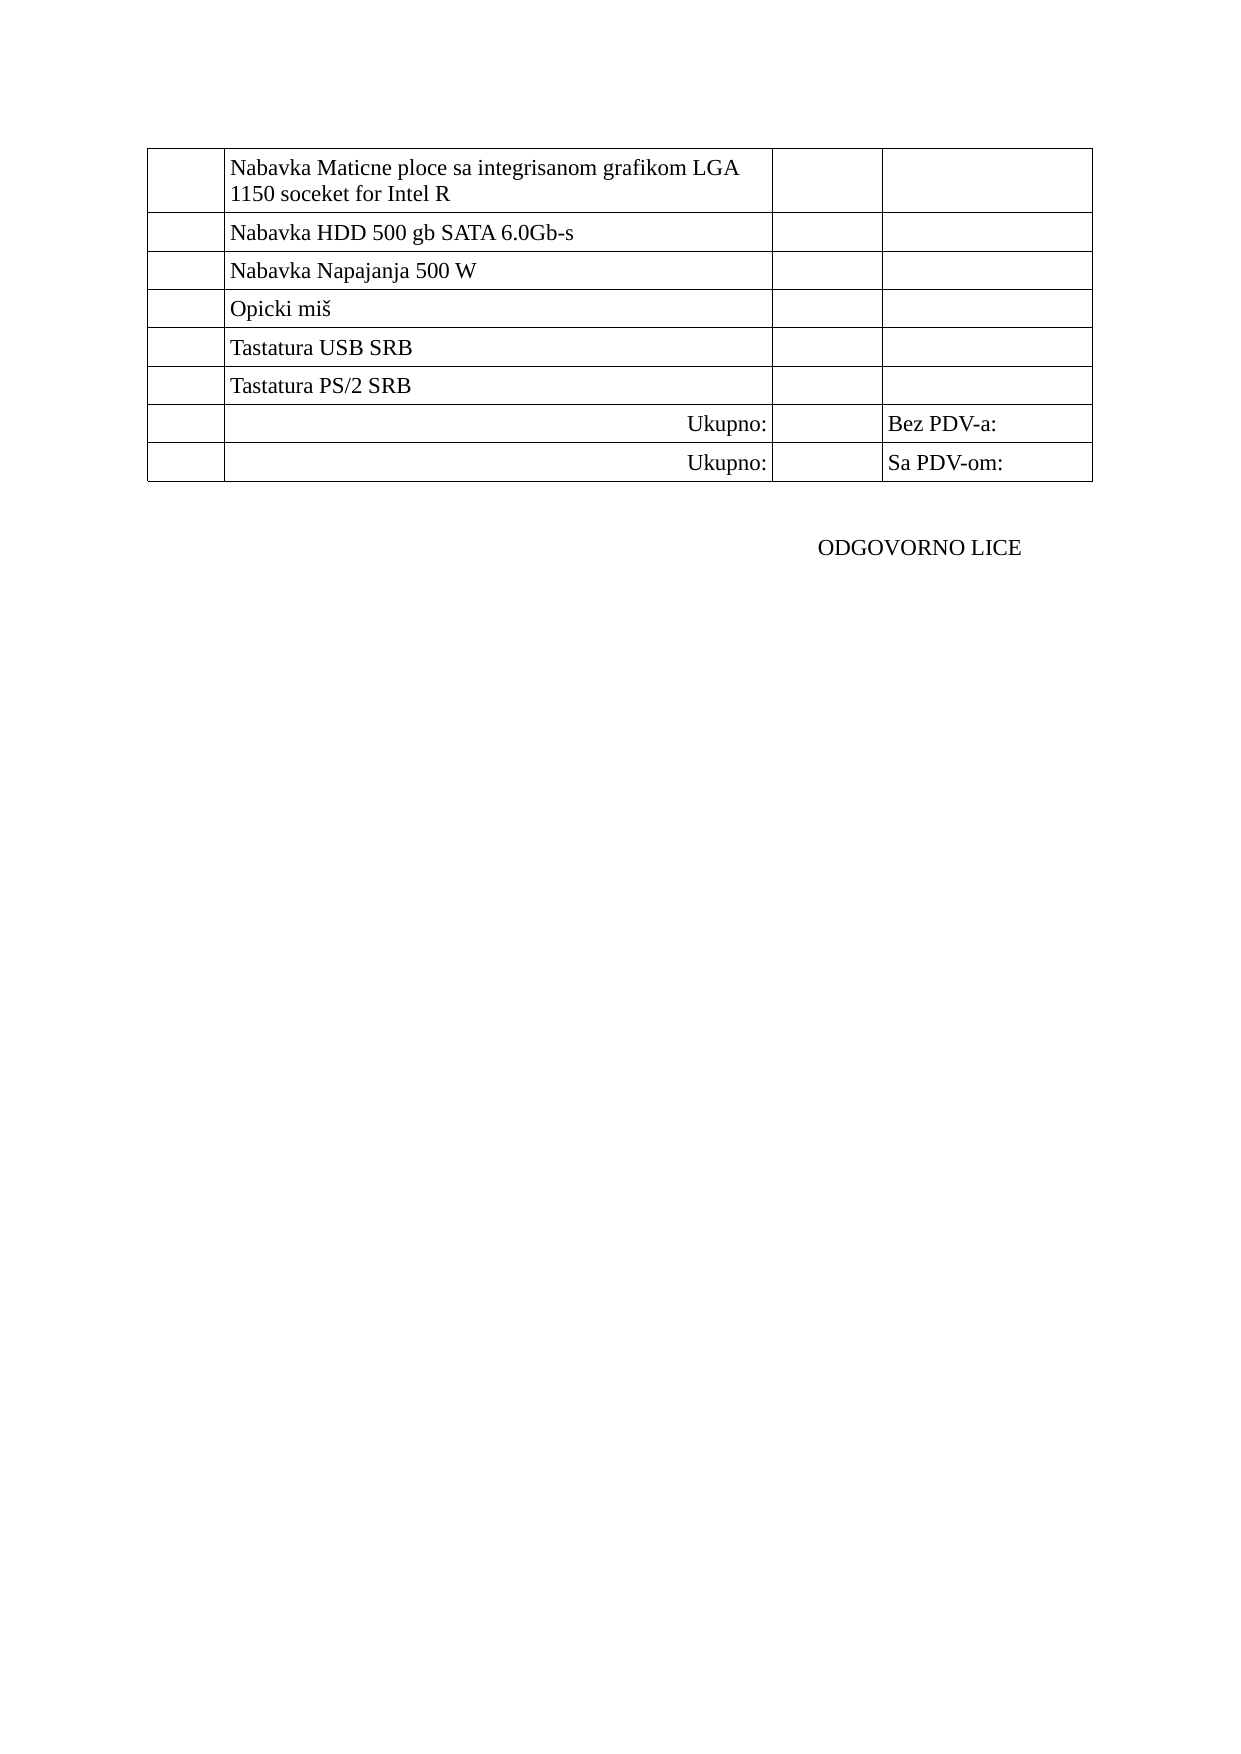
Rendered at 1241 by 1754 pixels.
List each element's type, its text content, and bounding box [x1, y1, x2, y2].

table_cell Nabavka Maticne ploce sa integrisanom grafikom LGA 1150 soceket for Intel R [225, 149, 772, 212]
table_cell [773, 213, 882, 251]
table_cell [883, 149, 1092, 212]
table_cell Sa PDV-om: [883, 443, 1092, 481]
table_cell [148, 149, 224, 212]
table_cell Bez PDV-a: [883, 405, 1092, 442]
table_cell Nabavka Napajanja 500 W [225, 252, 772, 289]
table_cell [773, 252, 882, 289]
table_cell [773, 367, 882, 404]
table_cell [148, 405, 224, 442]
table_cell Opicki miš [225, 290, 772, 327]
table_cell Ukupno: [225, 443, 772, 481]
table_cell [773, 443, 882, 481]
table_cell [148, 213, 224, 251]
table_cell [883, 290, 1092, 327]
table_cell Nabavka HDD 500 gb SATA 6.0Gb-s [225, 213, 772, 251]
table_cell [773, 290, 882, 327]
table_cell [773, 149, 882, 212]
table_cell [883, 367, 1092, 404]
text ODGOVORNO LICE [148, 534, 1093, 560]
table_cell [883, 252, 1092, 289]
table_cell [773, 328, 882, 366]
table_cell Tastatura PS/2 SRB [225, 367, 772, 404]
table_cell Ukupno: [225, 405, 772, 442]
table_cell [773, 405, 882, 442]
table_cell [148, 328, 224, 366]
table_cell [883, 213, 1092, 251]
table_cell [148, 252, 224, 289]
table_cell [148, 290, 224, 327]
table_cell [148, 367, 224, 404]
table_cell [148, 443, 224, 481]
table_cell [883, 328, 1092, 366]
table_cell Tastatura USB SRB [225, 328, 772, 366]
